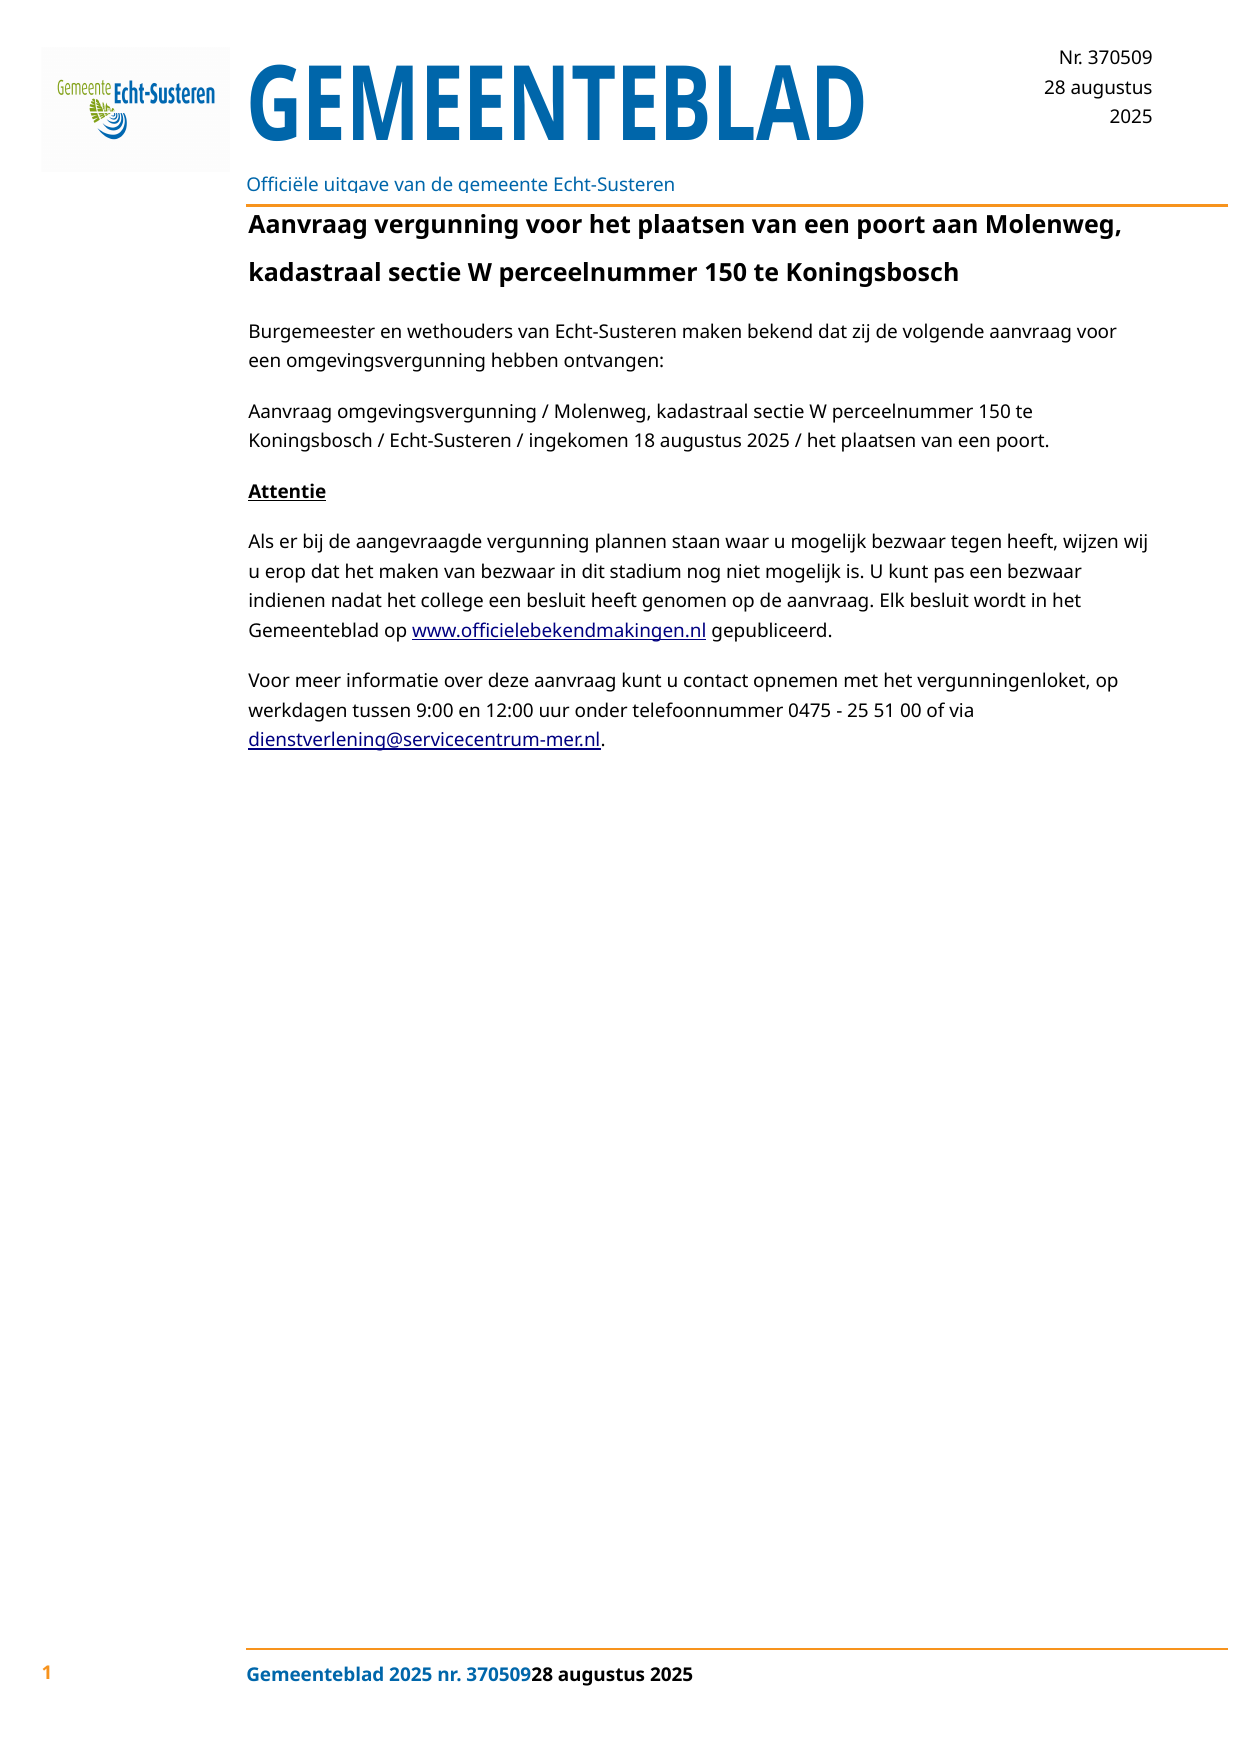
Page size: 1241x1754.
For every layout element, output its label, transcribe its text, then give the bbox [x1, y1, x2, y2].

picture [41, 47, 231, 172]
text Aanvraag vergunning voor het plaatsen van een poort aan Molenweg, kadastraal sectie W perceelnummer 150 te Koningsbosch [248, 207, 1152, 288]
text Attentie [248, 478, 1152, 504]
text Burgemeester en wethouders van Echt-Susteren maken bekend dat zij de volgende aanvraag voor een omgevingsvergunning hebben ontvangen: [248, 318, 1152, 373]
text Aanvraag omgevingsvergunning / Molenweg, kadastraal sectie W perceelnummer 150 te Koningsbosch / Echt-Susteren / ingekomen 18 augustus 2025 / het plaatsen van een poort. [248, 398, 1152, 453]
text Voor meer informatie over deze aanvraag kunt u contact opnemen met het vergunningenloket, op werkdagen tussen 9:00 en 12:00 uur onder telefoonnummer 0475 - 25 51 00 of via dienstverlening@servicecentrum-mer.nl. [248, 667, 1152, 752]
text Als er bij de aangevraagde vergunning plannen staan waar u mogelijk bezwaar tegen heeft, wijzen wij u erop dat het maken van bezwaar in dit stadium nog niet mogelijk is. U kunt pas een bezwaar indienen nadat het college een besluit heeft genomen op de aanvraag. Elk besluit wordt in het Gemeenteblad op www.officielebekendmakingen.nl gepubliceerd. [248, 528, 1152, 643]
